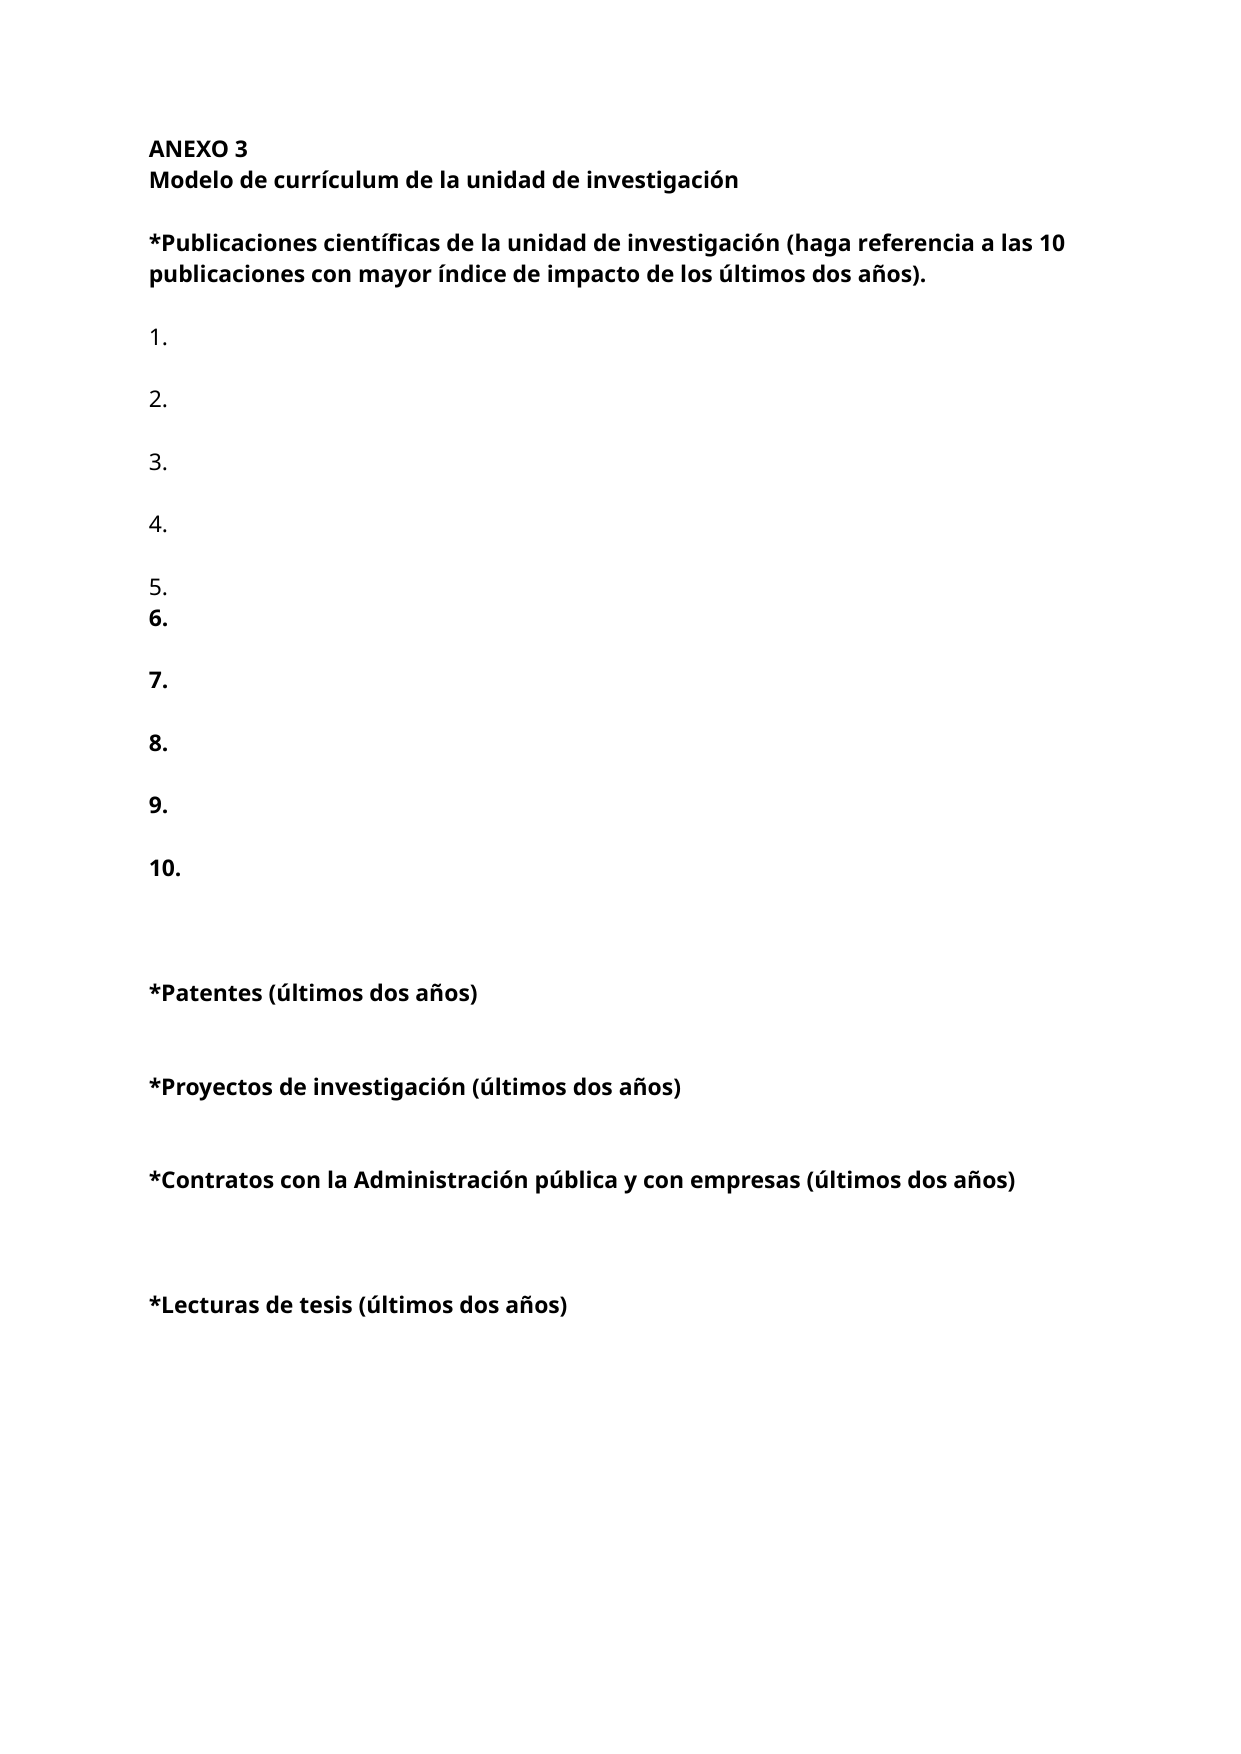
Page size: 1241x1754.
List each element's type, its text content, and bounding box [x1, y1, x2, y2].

text *Patentes (últimos dos años) [148, 977, 1152, 1008]
text *Publicaciones científicas de la unidad de investigación (haga referencia a las 10 publicaciones con mayor índice de impacto de los últimos dos años). [148, 227, 1152, 289]
text 5. [148, 570, 1152, 602]
text 3. [148, 445, 1152, 477]
text Modelo de currículum de la unidad de investigación [148, 164, 1152, 195]
text 4. [148, 508, 1152, 539]
text *Contratos con la Administración pública y con empresas (últimos dos años) [148, 1164, 1152, 1195]
text 2. [148, 383, 1152, 414]
text ANEXO 3 [148, 133, 1152, 164]
text 10. [148, 852, 1152, 883]
text 9. [148, 789, 1152, 820]
text 6. [148, 602, 1152, 633]
text 8. [148, 727, 1152, 758]
text *Lecturas de tesis (últimos dos años) [148, 1289, 1152, 1320]
text *Proyectos de investigación (últimos dos años) [148, 1070, 1152, 1102]
text 1. [148, 320, 1152, 352]
text 7. [148, 664, 1152, 695]
